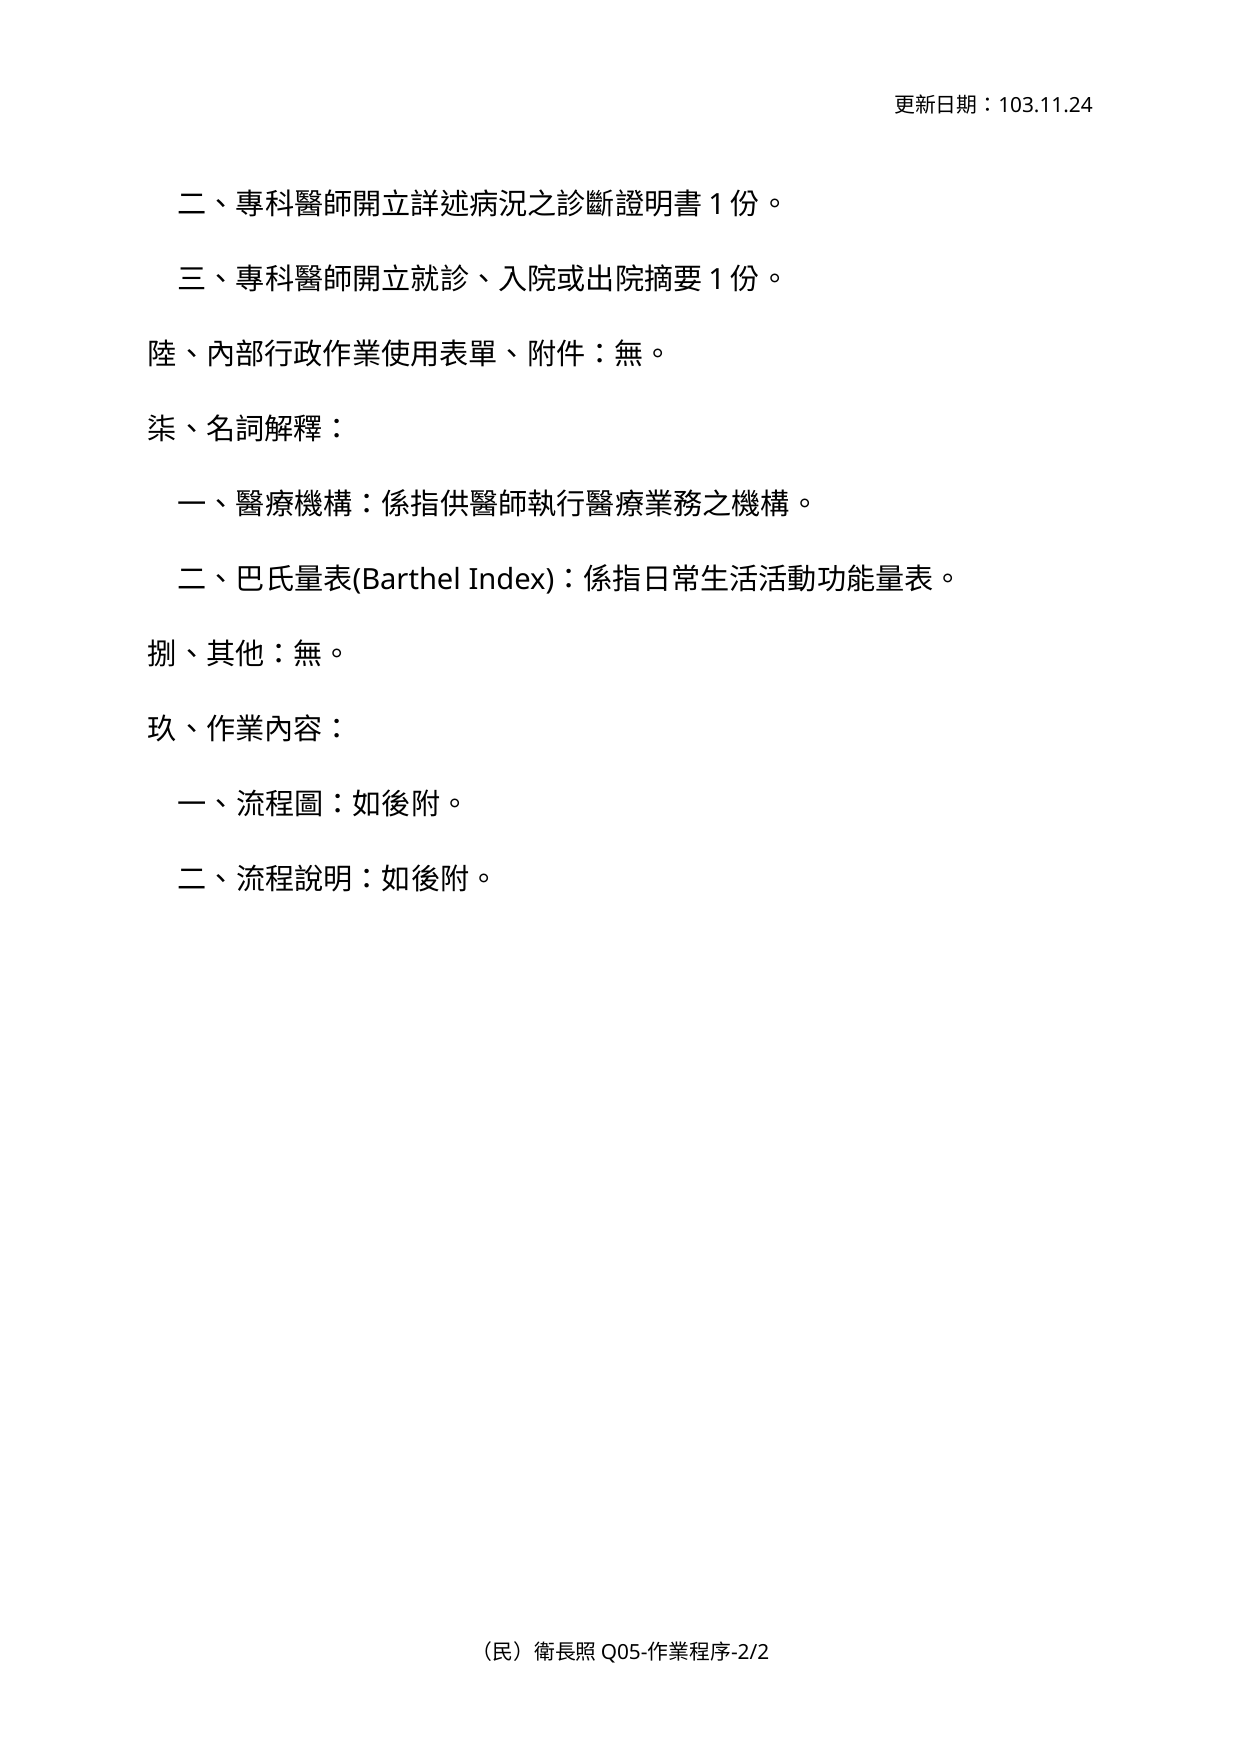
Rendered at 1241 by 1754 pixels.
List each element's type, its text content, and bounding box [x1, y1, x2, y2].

text 二、巴氏量表(Barthel Index)：係指日常生活活動功能量表。 [148, 539, 1092, 614]
text 柒、名詞解釋： [148, 389, 1092, 464]
text 一、醫療機構：係指供醫師執行醫療業務之機構。 [148, 464, 1092, 539]
text 玖、作業內容： [148, 689, 1092, 764]
text 陸、內部行政作業使用表單、附件：無。 [148, 314, 1092, 389]
text 二、流程說明：如後附。 [177, 839, 1092, 914]
text 捌、其他：無。 [148, 614, 1092, 689]
text 二、專科醫師開立詳述病況之診斷證明書1份。 [148, 164, 1092, 239]
text 一、流程圖：如後附。 [177, 764, 1092, 839]
text 三、專科醫師開立就診、入院或出院摘要1份。 [148, 239, 1092, 314]
